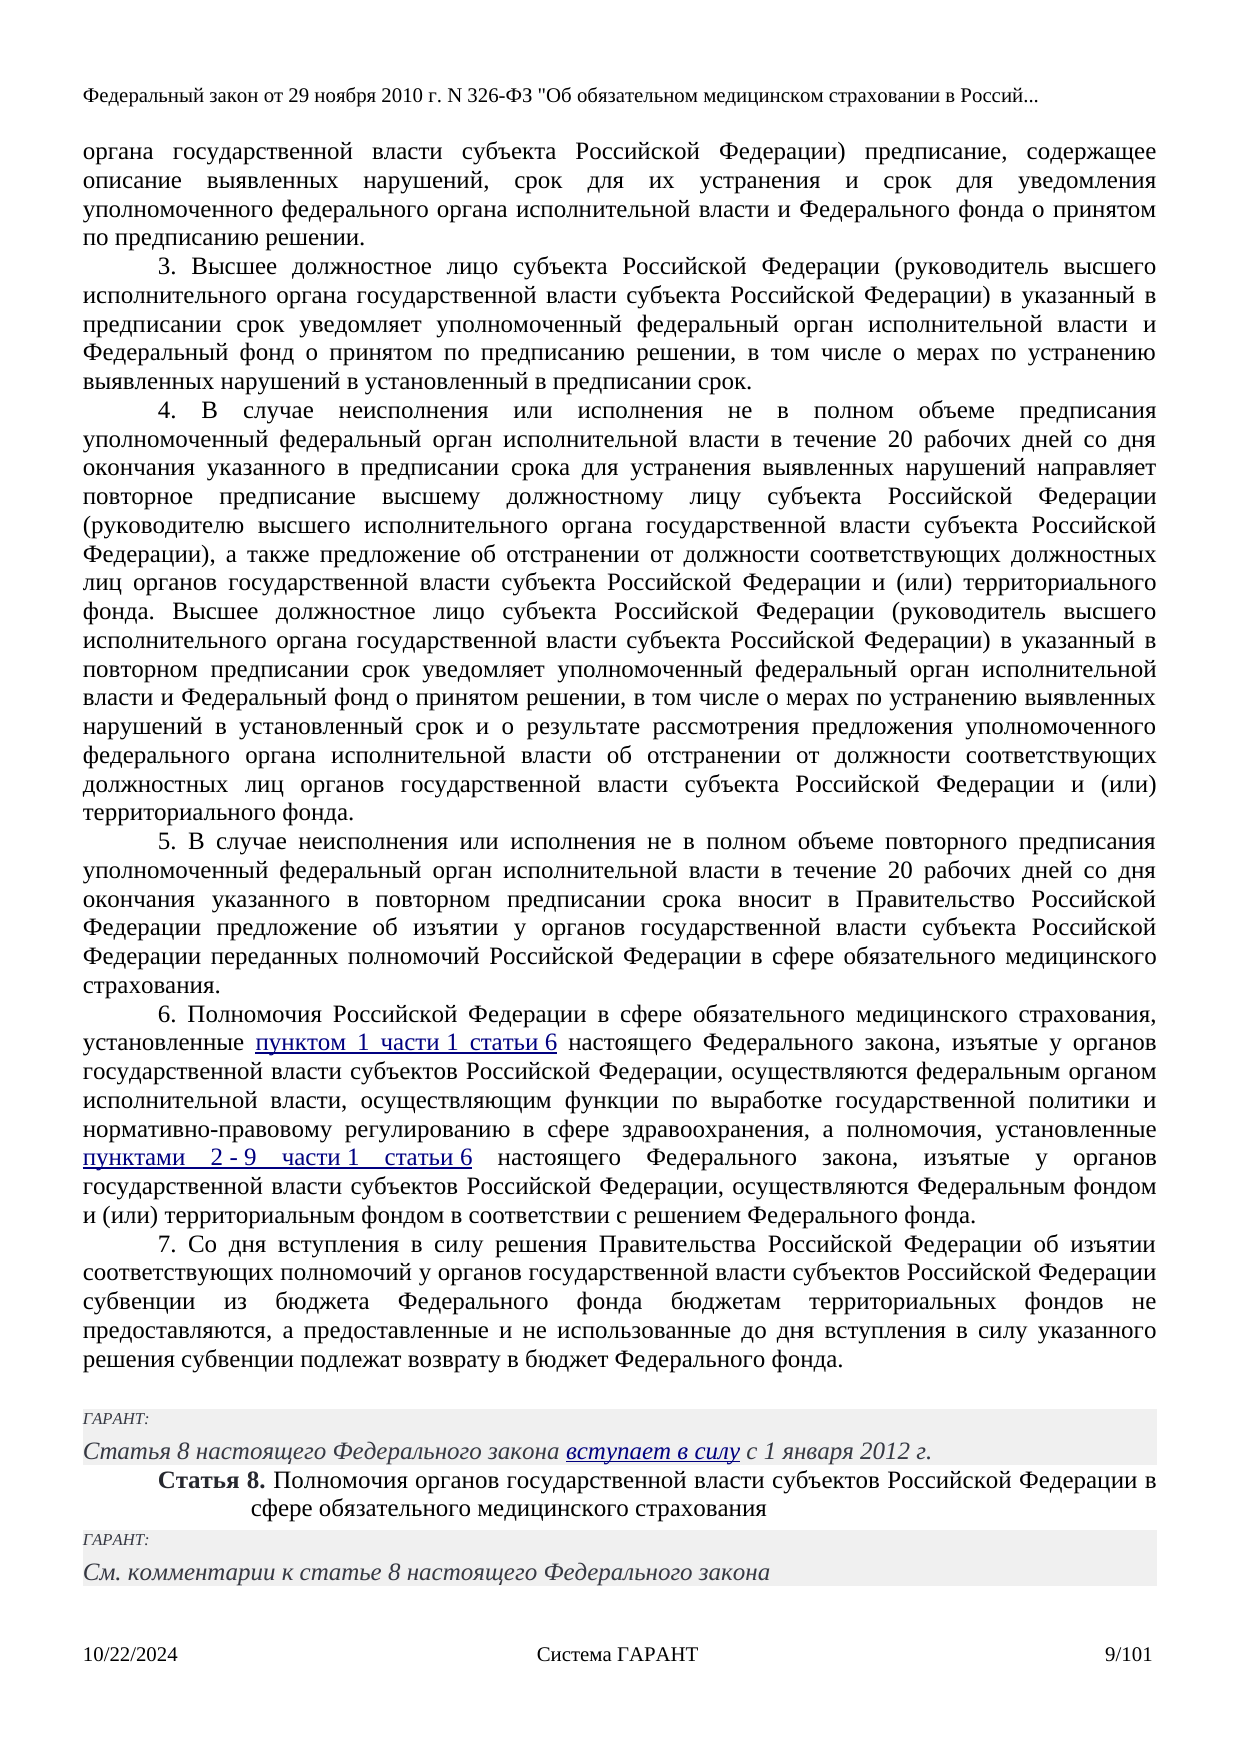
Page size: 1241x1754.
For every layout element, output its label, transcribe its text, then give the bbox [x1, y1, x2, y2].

text ГАРАНТ: [151, 1409, 1157, 1428]
text Статья 8. Полномочия органов государственной власти субъектов Российской Федерации в сфере обязательного медицинского страхования [158, 1465, 1157, 1522]
text Статья 8 настоящего Федерального закона вступает в силу с 1 января 2012 г. [935, 1436, 1157, 1465]
text органа государственной власти субъекта Российской Федерации) предписание, содержащее описание выявленных нарушений, срок для их устранения и срок для уведомления уполномоченного федерального органа исполнительной власти и Федерального фонда о принятом по предписанию решении. [83, 136, 1157, 251]
text 5. В случае неисполнения или исполнения не в полном объеме повторного предписания уполномоченный федеральный орган исполнительной власти в течение 20 рабочих дней со дня окончания указанного в повторном предписании срока вносит в Правительство Российской Федерации предложение об изъятии у органов государственной власти субъекта Российской Федерации переданных полномочий Российской Федерации в сфере обязательного медицинского страхования. [83, 826, 1157, 999]
text См. комментарии к статье 8 настоящего Федерального закона [773, 1557, 1157, 1586]
text 6. Полномочия Российской Федерации в сфере обязательного медицинского страхования, установленные пунктом 1 части 1 статьи 6 настоящего Федерального закона, изъятые у органов государственной власти субъектов Российской Федерации, осуществляются федеральным органом исполнительной власти, осуществляющим функции по выработке государственной политики и нормативно-правовому регулированию в сфере здравоохранения, а полномочия, установленные пунктами 2 - 9 части 1 статьи 6 настоящего Федерального закона, изъятые у органов государственной власти субъектов Российской Федерации, осуществляются Федеральным фондом и (или) территориальным фондом в соответствии с решением Федерального фонда. [83, 999, 1157, 1229]
text 4. В случае неисполнения или исполнения не в полном объеме предписания уполномоченный федеральный орган исполнительной власти в течение 20 рабочих дней со дня окончания указанного в предписании срока для устранения выявленных нарушений направляет повторное предписание высшему должностному лицу субъекта Российской Федерации (руководителю высшего исполнительного органа государственной власти субъекта Российской Федерации), а также предложение об отстранении от должности соответствующих должностных лиц органов государственной власти субъекта Российской Федерации и (или) территориального фонда. Высшее должностное лицо субъекта Российской Федерации (руководитель высшего исполнительного органа государственной власти субъекта Российской Федерации) в указанный в повторном предписании срок уведомляет уполномоченный федеральный орган исполнительной власти и Федеральный фонд о принятом решении, в том числе о мерах по устранению выявленных нарушений в установленный срок и о результате рассмотрения предложения уполномоченного федерального органа исполнительной власти об отстранении от должности соответствующих должностных лиц органов государственной власти субъекта Российской Федерации и (или) территориального фонда. [83, 395, 1157, 826]
text 7. Со дня вступления в силу решения Правительства Российской Федерации об изъятии соответствующих полномочий у органов государственной власти субъектов Российской Федерации субвенции из бюджета Федерального фонда бюджетам территориальных фондов не предоставляются, а предоставленные и не использованные до дня вступления в силу указанного решения субвенции подлежат возврату в бюджет Федерального фонда. [83, 1229, 1157, 1372]
text ГАРАНТ: [151, 1530, 1157, 1549]
text 3. Высшее должностное лицо субъекта Российской Федерации (руководитель высшего исполнительного органа государственной власти субъекта Российской Федерации) в указанный в предписании срок уведомляет уполномоченный федеральный орган исполнительной власти и Федеральный фонд о принятом по предписанию решении, в том числе о мерах по устранению выявленных нарушений в установленный в предписании срок. [83, 251, 1157, 395]
